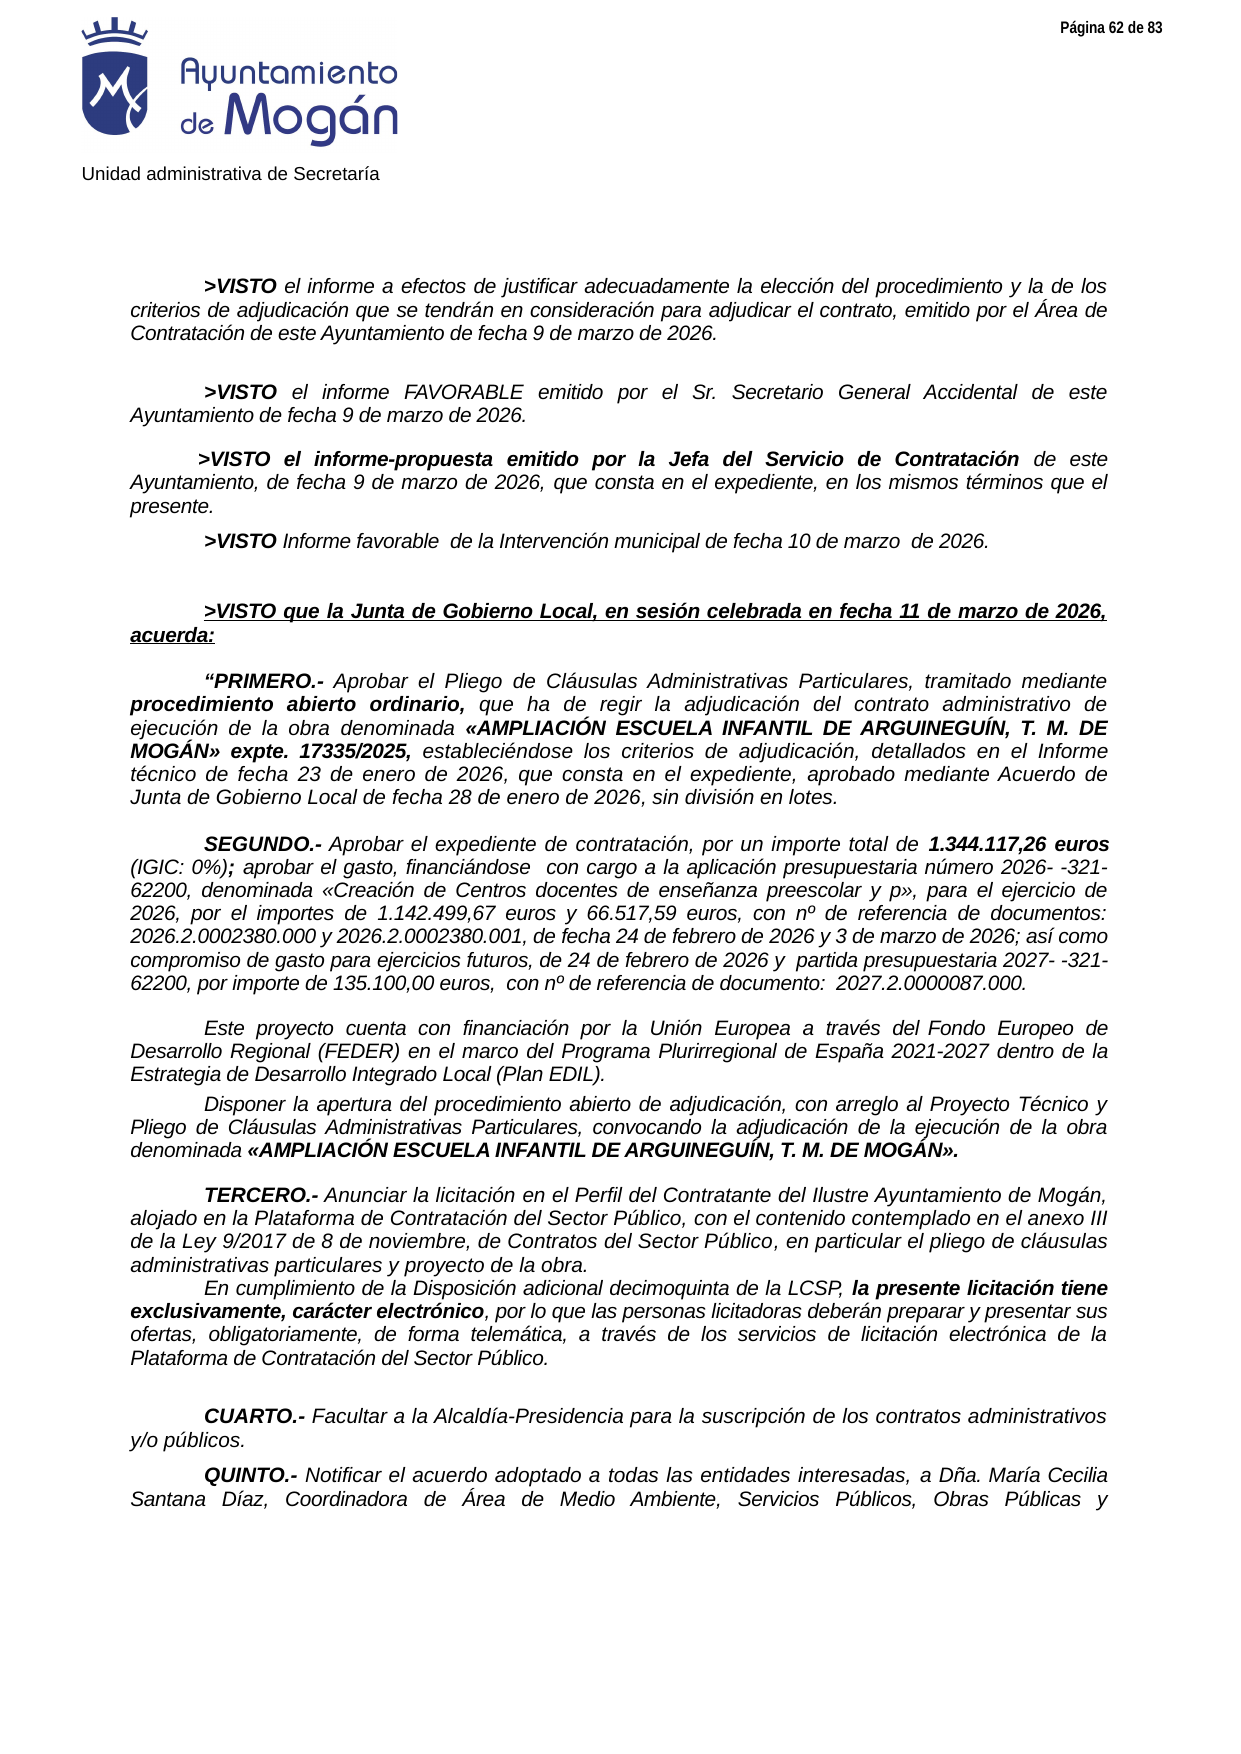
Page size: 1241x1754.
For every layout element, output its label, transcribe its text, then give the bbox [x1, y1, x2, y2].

text SEGUNDO.- Aprobar el expediente de contratación, por un importe total de 1.344.117,26 euros (IGIC: 0%); aprobar el gasto, financiándose con cargo a la aplicación presupuestaria número 2026- -321-62200, denominada «Creación de Centros docentes de enseñanza preescolar y p», para el ejercicio de 2026, por el importes de 1.142.499,67 euros y 66.517,59 euros, con nº de referencia de documentos: 2026.2.0002380.000 y 2026.2.0002380.001, de fecha 24 de febrero de 2026 y 3 de marzo de 2026; así como compromiso de gasto para ejercicios futuros, de 24 de febrero de 2026 y partida presupuestaria 2027- -321-62200, por importe de 135.100,00 euros, con nº de referencia de documento: 2027.2.0000087.000. [130, 832, 1110, 995]
text >VISTO que la Junta de Gobierno Local, en sesión celebrada en fecha 11 de marzo de 2026, acuerda: [130, 600, 1110, 646]
text Disponer la apertura del procedimiento abierto de adjudicación, con arreglo al Proyecto Técnico y Pliego de Cláusulas Administrativas Particulares, convocando la adjudicación de la ejecución de la obra denominada «AMPLIACIÓN ESCUELA INFANTIL DE ARGUINEGUÍN, T. M. DE MOGÁN». [130, 1092, 1110, 1162]
text QUINTO.- Notificar el acuerdo adoptado a todas las entidades interesadas, a Dña. María Cecilia Santana Díaz, Coordinadora de Área de Medio Ambiente, Servicios Públicos, Obras Públicas y [130, 1464, 1110, 1511]
text TERCERO.- Anunciar la licitación en el Perfil del Contratante del Ilustre Ayuntamiento de Mogán, alojado en la Plataforma de Contratación del Sector Público, con el contenido contemplado en el anexo III de la Ley 9/2017 de 8 de noviembre, de Contratos del Sector Público, en particular el pliego de cláusulas administrativas particulares y proyecto de la obra. [130, 1183, 1110, 1276]
text CUARTO.- Facultar a la Alcaldía-Presidencia para la suscripción de los contratos administrativos y/o públicos. [130, 1405, 1110, 1452]
picture [81, 17, 398, 153]
text “PRIMERO.- Aprobar el Pliego de Cláusulas Administrativas Particulares, tramitado mediante procedimiento abierto ordinario, que ha de regir la adjudicación del contrato administrativo de ejecución de la obra denominada «AMPLIACIÓN ESCUELA INFANTIL DE ARGUINEGUÍN, T. M. DE MOGÁN» expte. 17335/2025, estableciéndose los criterios de adjudicación, detallados en el Informe técnico de fecha 23 de enero de 2026, que consta en el expediente, aprobado mediante Acuerdo de Junta de Gobierno Local de fecha 28 de enero de 2026, sin división en lotes. [130, 669, 1110, 809]
text >VISTO el informe-propuesta emitido por la Jefa del Servicio de Contratación de este Ayuntamiento, de fecha 9 de marzo de 2026, que consta en el expediente, en los mismos términos que el presente. [130, 448, 1110, 517]
text >VISTO Informe favorable de la Intervención municipal de fecha 10 de marzo de 2026. [130, 529, 1110, 552]
text En cumplimiento de la Disposición adicional decimoquinta de la LCSP, la presente licitación tiene exclusivamente, carácter electrónico, por lo que las personas licitadoras deberán preparar y presentar sus ofertas, obligatoriamente, de forma telemática, a través de los servicios de licitación electrónica de la Plataforma de Contratación del Sector Público. [130, 1276, 1110, 1369]
text >VISTO el informe FAVORABLE emitido por el Sr. Secretario General Accidental de este Ayuntamiento de fecha 9 de marzo de 2026. [130, 380, 1110, 427]
text Este proyecto cuenta con financiación por la Unión Europea a través del Fondo Europeo de Desarrollo Regional (FEDER) en el marco del Programa Plurirregional de España 2021-2027 dentro de la Estrategia de Desarrollo Integrado Local (Plan EDIL). [130, 1016, 1110, 1086]
text >VISTO el informe a efectos de justificar adecuadamente la elección del procedimiento y la de los criterios de adjudicación que se tendrán en consideración para adjudicar el contrato, emitido por el Área de Contratación de este Ayuntamiento de fecha 9 de marzo de 2026. [130, 275, 1110, 344]
